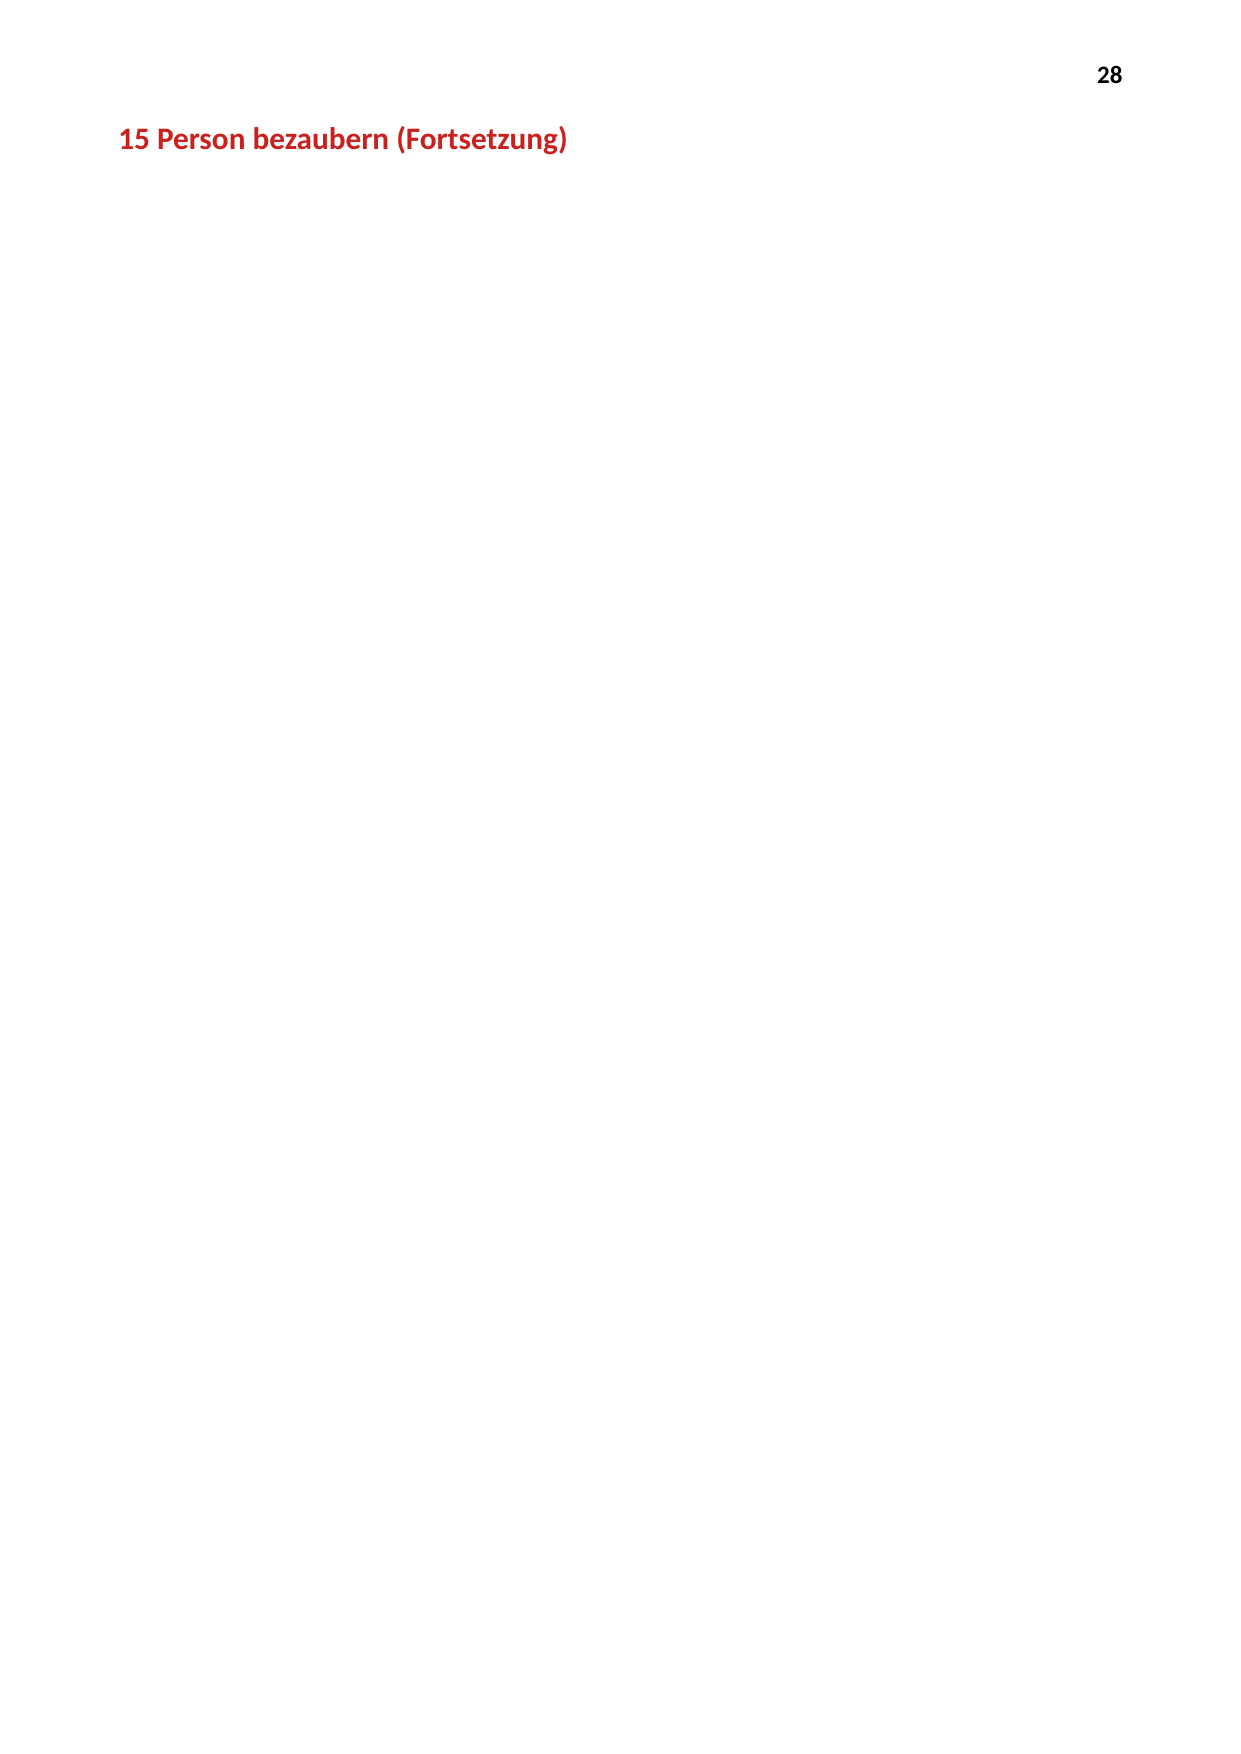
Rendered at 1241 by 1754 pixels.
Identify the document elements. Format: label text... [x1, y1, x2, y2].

text 15 Person bezaubern (Fortsetzung) [118, 119, 1122, 157]
